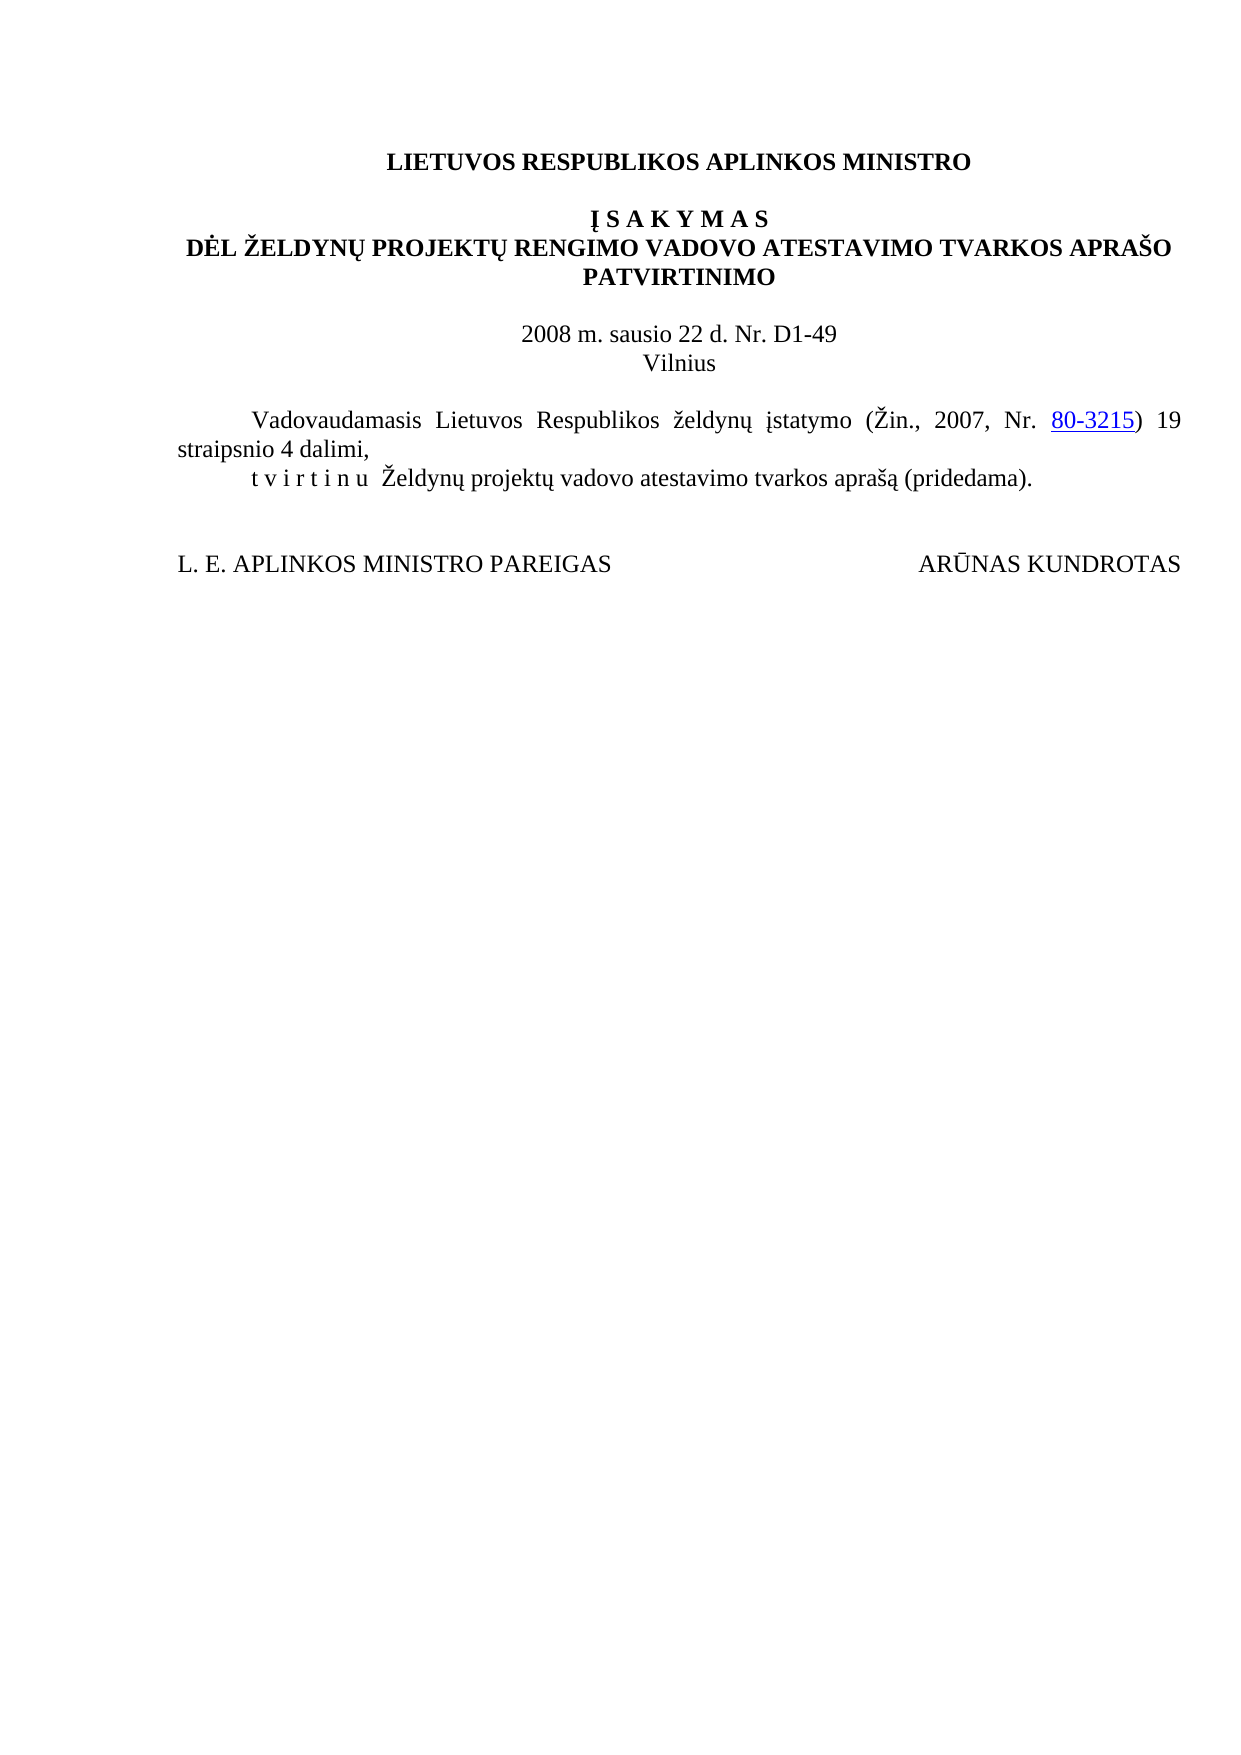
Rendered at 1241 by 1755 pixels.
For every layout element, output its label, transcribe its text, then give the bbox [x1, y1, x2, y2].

text 2008 m. sausio 22 d. Nr. D1-49 [177, 319, 1181, 348]
text Vilnius [177, 348, 1181, 377]
text DĖL ŽELDYNŲ PROJEKTŲ RENGIMO VADOVO ATESTAVIMO TVARKOS APRAŠO PATVIRTINIMO [177, 233, 1181, 291]
text Vadovaudamasis Lietuvos Respublikos želdynų įstatymo (Žin., 2007, Nr. 80-3215) 19 straipsnio 4 dalimi, [177, 406, 1181, 463]
text L. E. APLINKOS MINISTRO PAREIGAS ARŪNAS KUNDROTAS [177, 549, 1181, 578]
text tvirtinu Želdynų projektų vadovo atestavimo tvarkos aprašą (pridedama). [177, 463, 1181, 492]
text LIETUVOS RESPUBLIKOS APLINKOS MINISTRO [177, 147, 1181, 176]
text Į S A K Y M A S [177, 204, 1181, 233]
